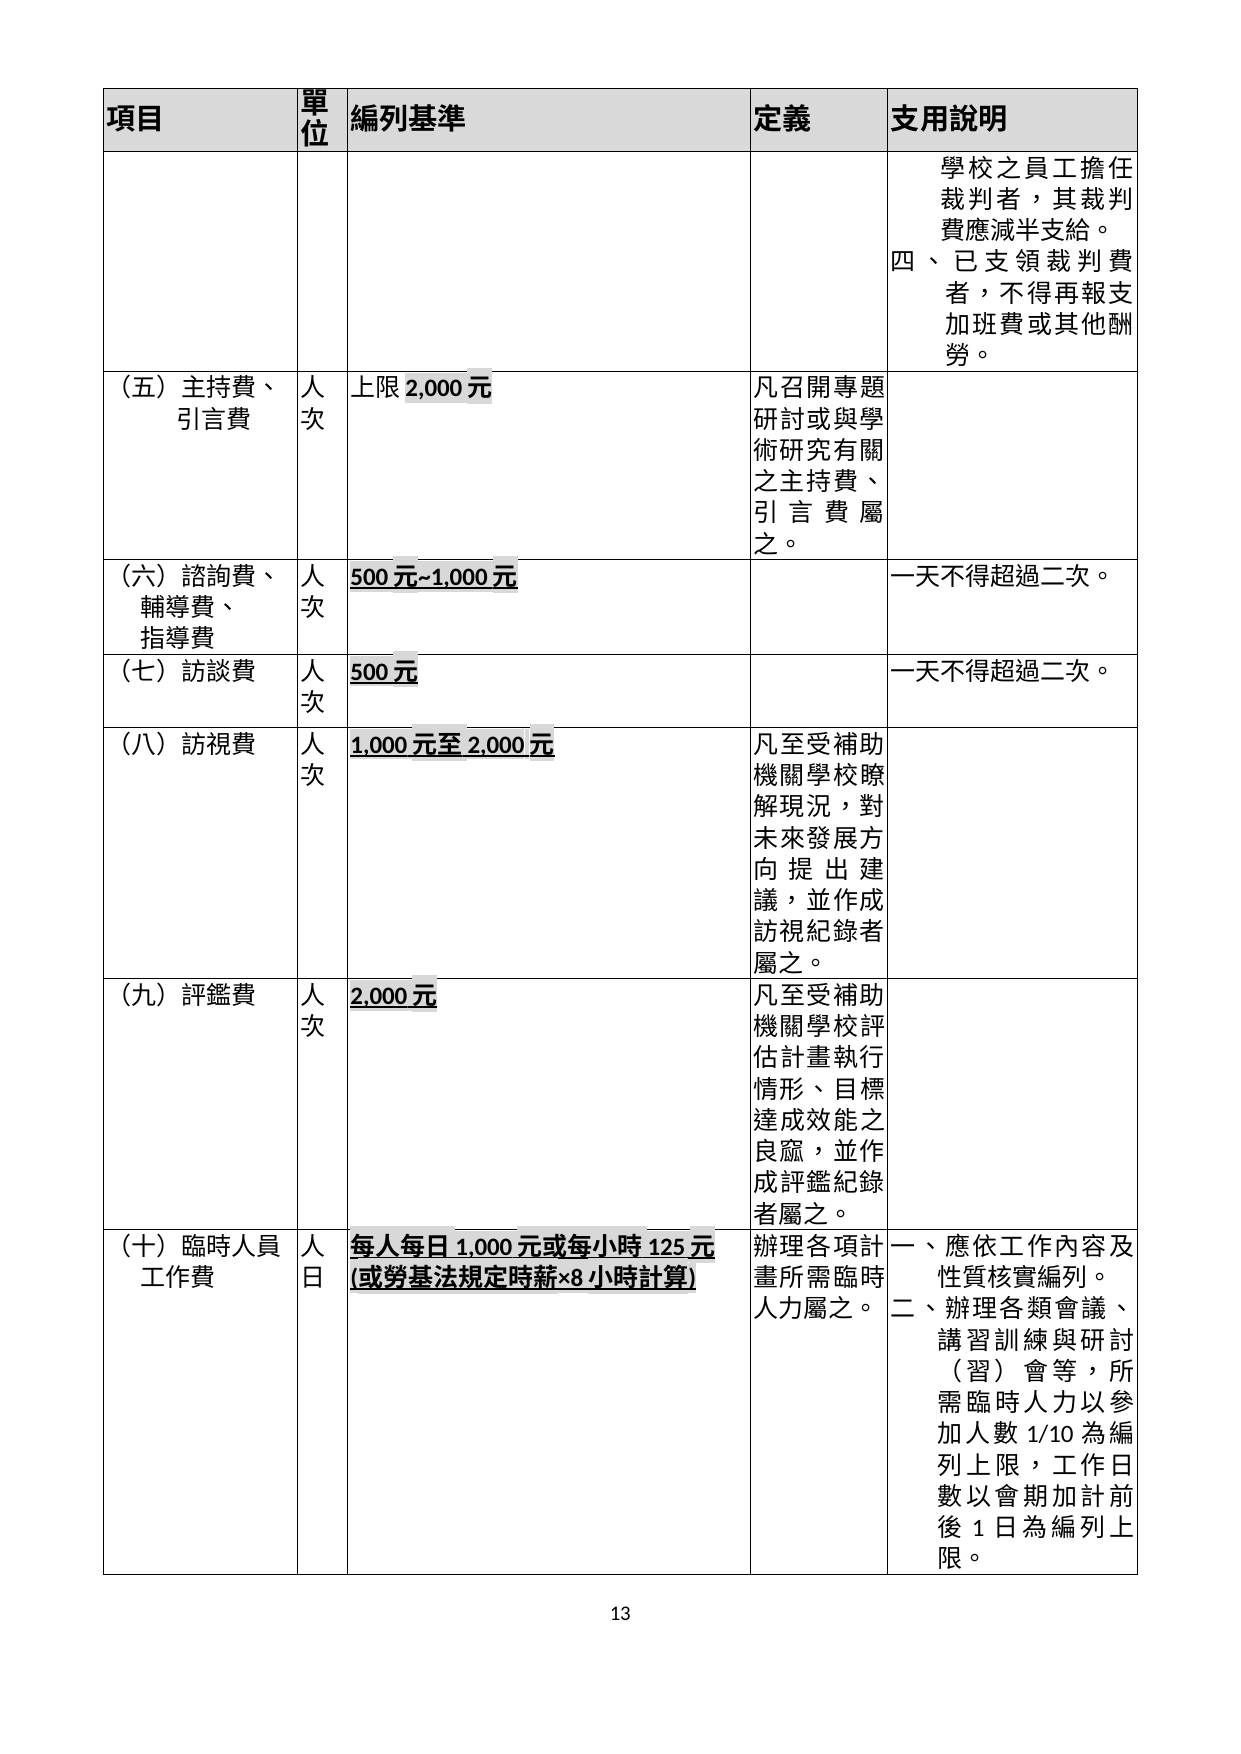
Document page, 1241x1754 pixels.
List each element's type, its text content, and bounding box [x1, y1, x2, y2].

table_cell 辦理各項計畫所需臨時人力屬之。 [751, 1230, 887, 1574]
table_cell （八）訪視費 [104, 728, 297, 978]
table_cell [104, 152, 297, 371]
table_cell [348, 152, 750, 371]
table_cell [751, 655, 887, 727]
table_cell 凡至受補助機關學校瞭解現況，對未來發展方向提出建議，並作成訪視紀錄者屬之。 [751, 728, 887, 978]
table_header 項目 [104, 89, 297, 151]
table_cell 上限2,000元 [348, 372, 750, 559]
table_cell [751, 152, 887, 371]
table_cell 人次 [298, 372, 347, 559]
table_cell 500元 [348, 655, 750, 727]
table_cell 人次 [298, 560, 347, 654]
table_cell 一、應依工作內容及性質核實編列。 二、辦理各類會議、講習訓練與研討（習）會等，所需臨時人力以參加人數1/10為編列上限，工作日數以會期加計前後1日為編列上限。 [888, 1230, 1137, 1574]
table_cell 一天不得超過二次。 [888, 655, 1137, 727]
table_cell （七）訪談費 [104, 655, 297, 727]
table_cell [888, 372, 1137, 559]
table_cell [751, 560, 887, 654]
table_cell 凡召開專題研討或與學術研究有關之主持費、引言費屬之。 [751, 372, 887, 559]
table_header 定義 [751, 89, 887, 151]
table_cell 學校之員工擔任裁判者，其裁判費應減半支給。 四、已支領裁判費者，不得再報支加班費或其他酬勞。 [888, 152, 1137, 371]
table_header 支用說明 [888, 89, 1137, 151]
table_cell （六）諮詢費、 輔導費、 指導費 [104, 560, 297, 654]
table_cell 凡至受補助機關學校評估計畫執行情形、目標達成效能之良窳，並作成評鑑紀錄者屬之。 [751, 979, 887, 1229]
table_cell （五）主持費、 引言費 [104, 372, 297, 559]
table_cell （十）臨時人員 工作費 [104, 1230, 297, 1574]
table_cell [298, 152, 347, 371]
table_cell 1,000元至2,000元 [348, 728, 750, 978]
table_cell 人次 [298, 728, 347, 978]
table_cell 2,000元 [348, 979, 750, 1229]
table_cell [888, 979, 1137, 1229]
table_cell 一天不得超過二次。 [888, 560, 1137, 654]
table_cell [888, 728, 1137, 978]
table_cell 每人每日1,000元或每小時125元 (或勞基法規定時薪×8小時計算) [348, 1230, 750, 1574]
table_cell （九）評鑑費 [104, 979, 297, 1229]
table_cell 500元~1,000元 [348, 560, 750, 654]
table_header 編列基準 [348, 89, 750, 151]
table_cell 人日 [298, 1230, 347, 1574]
table_cell 人次 [298, 979, 347, 1229]
table_cell 人次 [298, 655, 347, 727]
table_header 單位 [298, 89, 347, 151]
